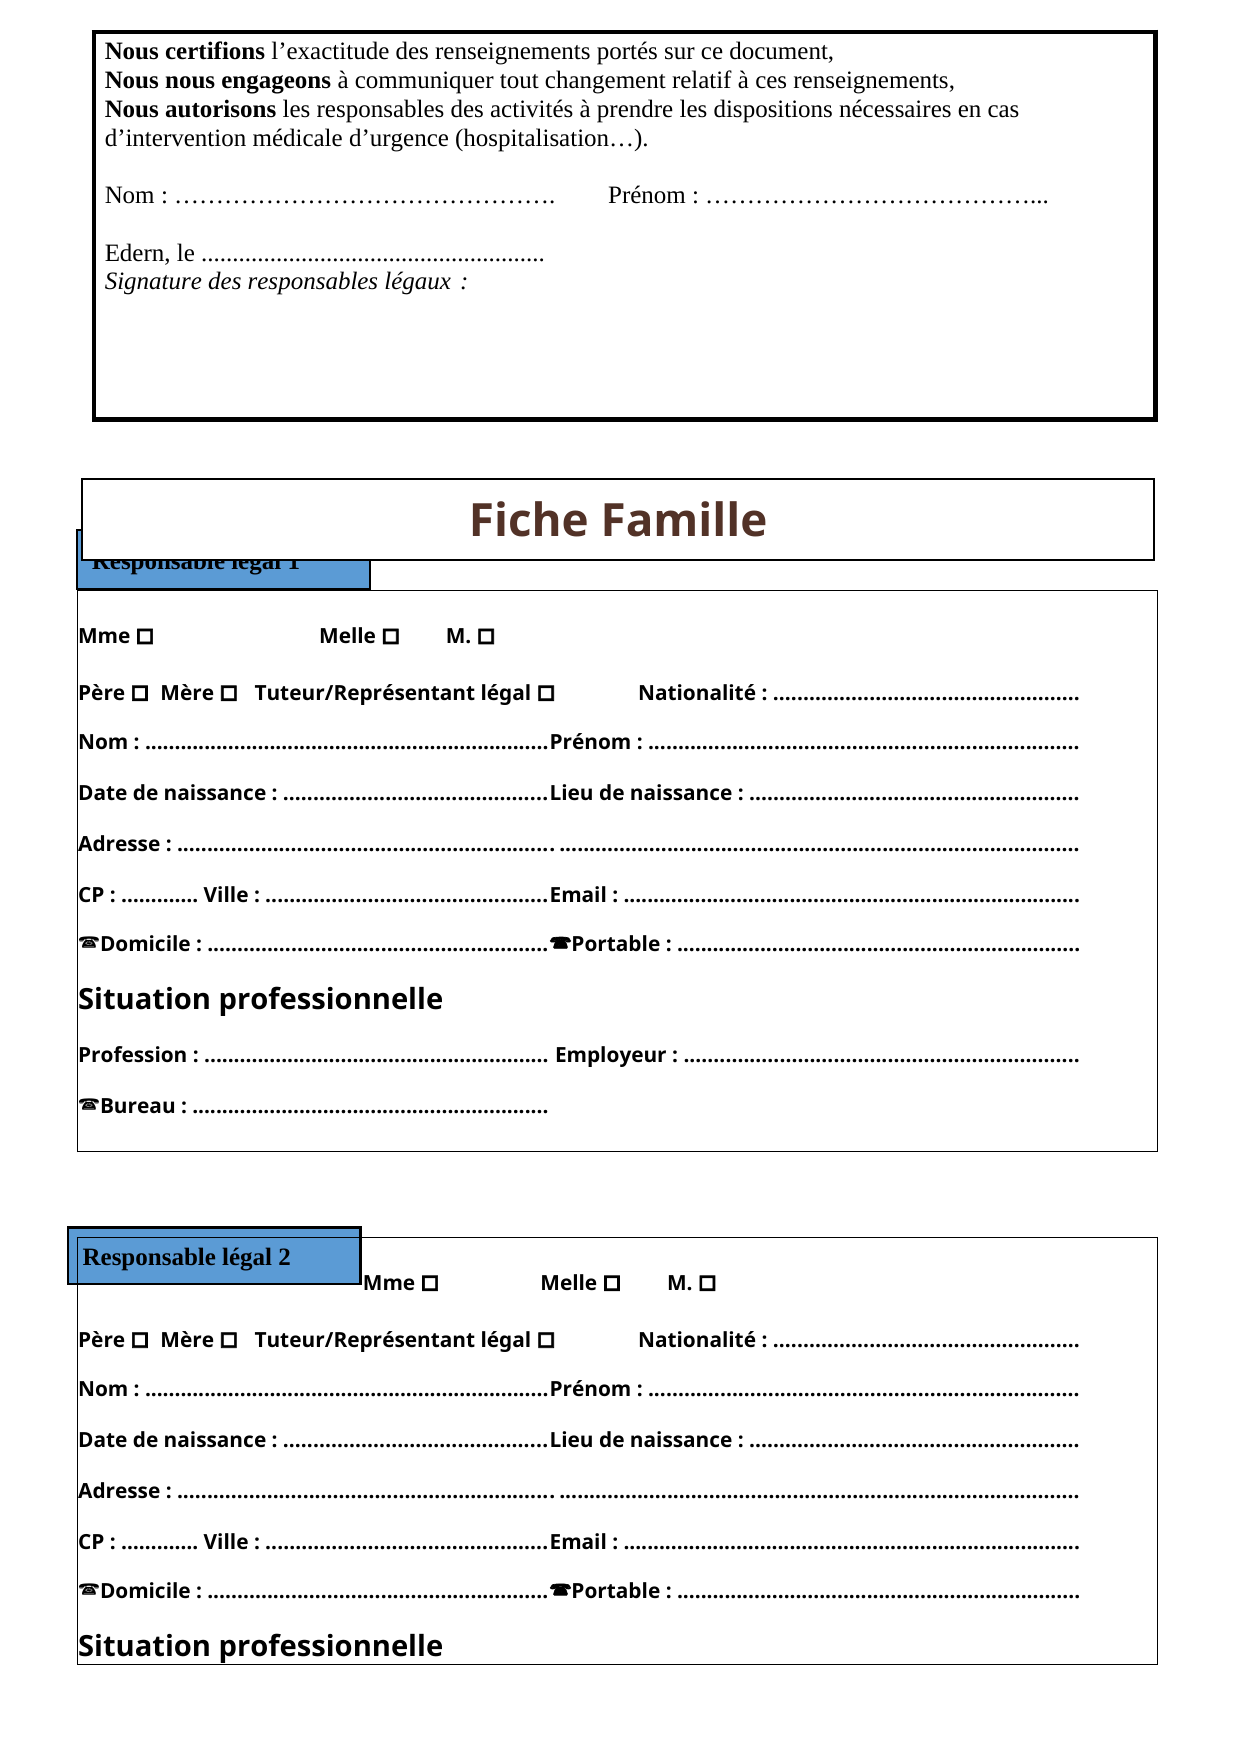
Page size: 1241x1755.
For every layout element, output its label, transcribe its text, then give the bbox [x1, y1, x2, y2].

text Nous certifions l’exactitude des renseignements portés sur ce document, [96, 34, 1153, 58]
text Mme  Melle  M.  [78, 618, 1157, 650]
text Date de naissance : Lieu de naissance : [78, 775, 1157, 807]
text Domicile : Portable : [78, 926, 1157, 958]
text Mme  Melle  M.  [78, 1265, 1157, 1297]
text Fiche Famille [98, 487, 1138, 550]
text Nom : Prénom : [78, 1371, 1157, 1402]
text Situation professionnelle [78, 975, 1157, 1018]
text Bureau : [78, 1088, 1157, 1151]
text Adresse : [78, 1473, 1157, 1505]
text Situation professionnelle [78, 1622, 1157, 1664]
text Date de naissance : Lieu de naissance : [78, 1422, 1157, 1454]
text Nous nous engageons à communiquer tout changement relatif à ces renseignements, [96, 58, 1153, 87]
text Profession : Employeur : [78, 1037, 1157, 1069]
text Père  Mère  Tuteur/Représentant légal  Nationalité : [78, 675, 1157, 707]
text Nom : ………………………………………. Prénom : …………………………………... [96, 173, 1153, 209]
text Domicile : Portable : [78, 1573, 1157, 1605]
text Nous autorisons les responsables des activités à prendre les dispositions nécessaires en cas d’intervention médicale d’urgence (hospitalisation…). [96, 87, 1153, 151]
text CP : …………. Ville : Email : [78, 877, 1157, 909]
text Adresse : [78, 826, 1157, 858]
text Nom : Prénom : [78, 724, 1157, 756]
text CP : …………. Ville : Email : [78, 1524, 1157, 1556]
text Signature des responsables légaux : [96, 259, 1153, 295]
text Edern, le ....................................................... [96, 231, 1153, 259]
text Père  Mère  Tuteur/Représentant légal  Nationalité : [78, 1322, 1157, 1354]
